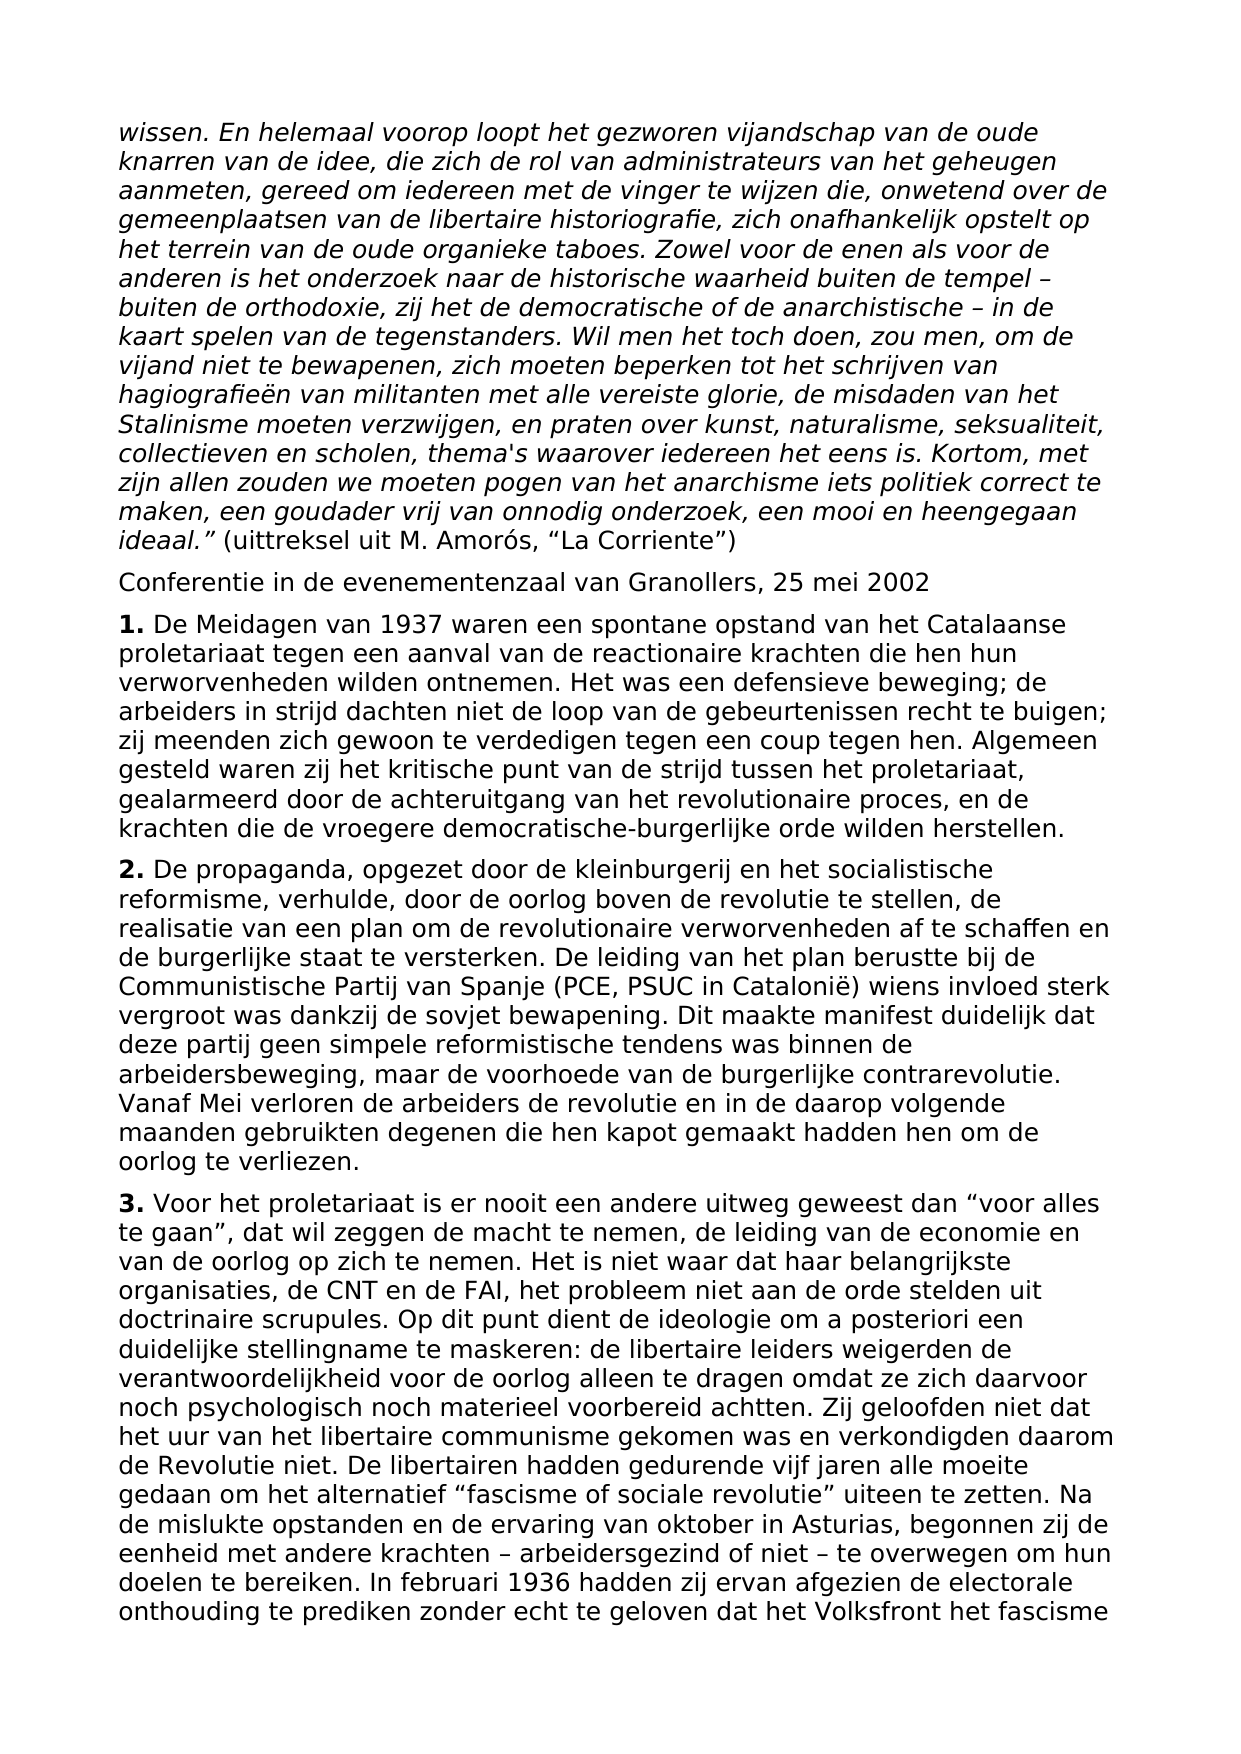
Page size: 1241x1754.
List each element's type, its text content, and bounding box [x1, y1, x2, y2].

text Conferentie in de evenementenzaal van Granollers, 25 mei 2002 [118, 568, 1122, 597]
text wissen. En helemaal voorop loopt het gezworen vijandschap van de oude knarren van de idee, die zich de rol van administrateurs van het geheugen aanmeten, gereed om iedereen met de vinger te wijzen die, onwetend over de gemeenplaatsen van de libertaire historiografie, zich onafhankelijk opstelt op het terrein van de oude organieke taboes. Zowel voor de enen als voor de anderen is het onderzoek naar de historische waarheid buiten de tempel – buiten de orthodoxie, zij het de democratische of de anarchistische – in de kaart spelen van de tegenstanders. Wil men het toch doen, zou men, om de vijand niet te bewapenen, zich moeten beperken tot het schrijven van hagiografieën van militanten met alle vereiste glorie, de misdaden van het Stalinisme moeten verzwijgen, en praten over kunst, naturalisme, seksualiteit, collectieven en scholen, thema's waarover iedereen het eens is. Kortom, met zijn allen zouden we moeten pogen van het anarchisme iets politiek correct te maken, een goudader vrij van onnodig onderzoek, een mooi en heengegaan ideaal.” (uittreksel uit M. Amorós, “La Corriente”) [118, 118, 1122, 556]
text 3. Voor het proletariaat is er nooit een andere uitweg geweest dan “voor alles te gaan”, dat wil zeggen de macht te nemen, de leiding van de economie en van de oorlog op zich te nemen. Het is niet waar dat haar belangrijkste organisaties, de CNT en de FAI, het probleem niet aan de orde stelden uit doctrinaire scrupules. Op dit punt dient de ideologie om a posteriori een duidelijke stellingname te maskeren: de libertaire leiders weigerden de verantwoordelijkheid voor de oorlog alleen te dragen omdat ze zich daarvoor noch psychologisch noch materieel voorbereid achtten. Zij geloofden niet dat het uur van het libertaire communisme gekomen was en verkondigden daarom de Revolutie niet. De libertairen hadden gedurende vijf jaren alle moeite gedaan om het alternatief “fascisme of sociale revolutie” uiteen te zetten. Na de mislukte opstanden en de ervaring van oktober in Asturias, begonnen zij de eenheid met andere krachten – arbeidersgezind of niet – te overwegen om hun doelen te bereiken. In februari 1936 hadden zij ervan afgezien de electorale onthouding te prediken zonder echt te geloven dat het Volksfront het fascisme [118, 1189, 1122, 1626]
text 1. De Meidagen van 1937 waren een spontane opstand van het Catalaanse proletariaat tegen een aanval van de reactionaire krachten die hen hun verworvenheden wilden ontnemen. Het was een defensieve beweging; de arbeiders in strijd dachten niet de loop van de gebeurtenissen recht te buigen; zij meenden zich gewoon te verdedigen tegen een coup tegen hen. Algemeen gesteld waren zij het kritische punt van de strijd tussen het proletariaat, gealarmeerd door de achteruitgang van het revolutionaire proces, en de krachten die de vroegere democratische-burgerlijke orde wilden herstellen. [118, 610, 1122, 843]
text 2. De propaganda, opgezet door de kleinburgerij en het socialistische reformisme, verhulde, door de oorlog boven de revolutie te stellen, de realisatie van een plan om de revolutionaire verworvenheden af te schaffen en de burgerlijke staat te versterken. De leiding van het plan berustte bij de Communistische Partij van Spanje (PCE, PSUC in Catalonië) wiens invloed sterk vergroot was dankzij de sovjet bewapening. Dit maakte manifest duidelijk dat deze partij geen simpele reformistische tendens was binnen de arbeidersbeweging, maar de voorhoede van de burgerlijke contrarevolutie. Vanaf Mei verloren de arbeiders de revolutie en in de daarop volgende maanden gebruikten degenen die hen kapot gemaakt hadden hen om de oorlog te verliezen. [118, 856, 1122, 1176]
